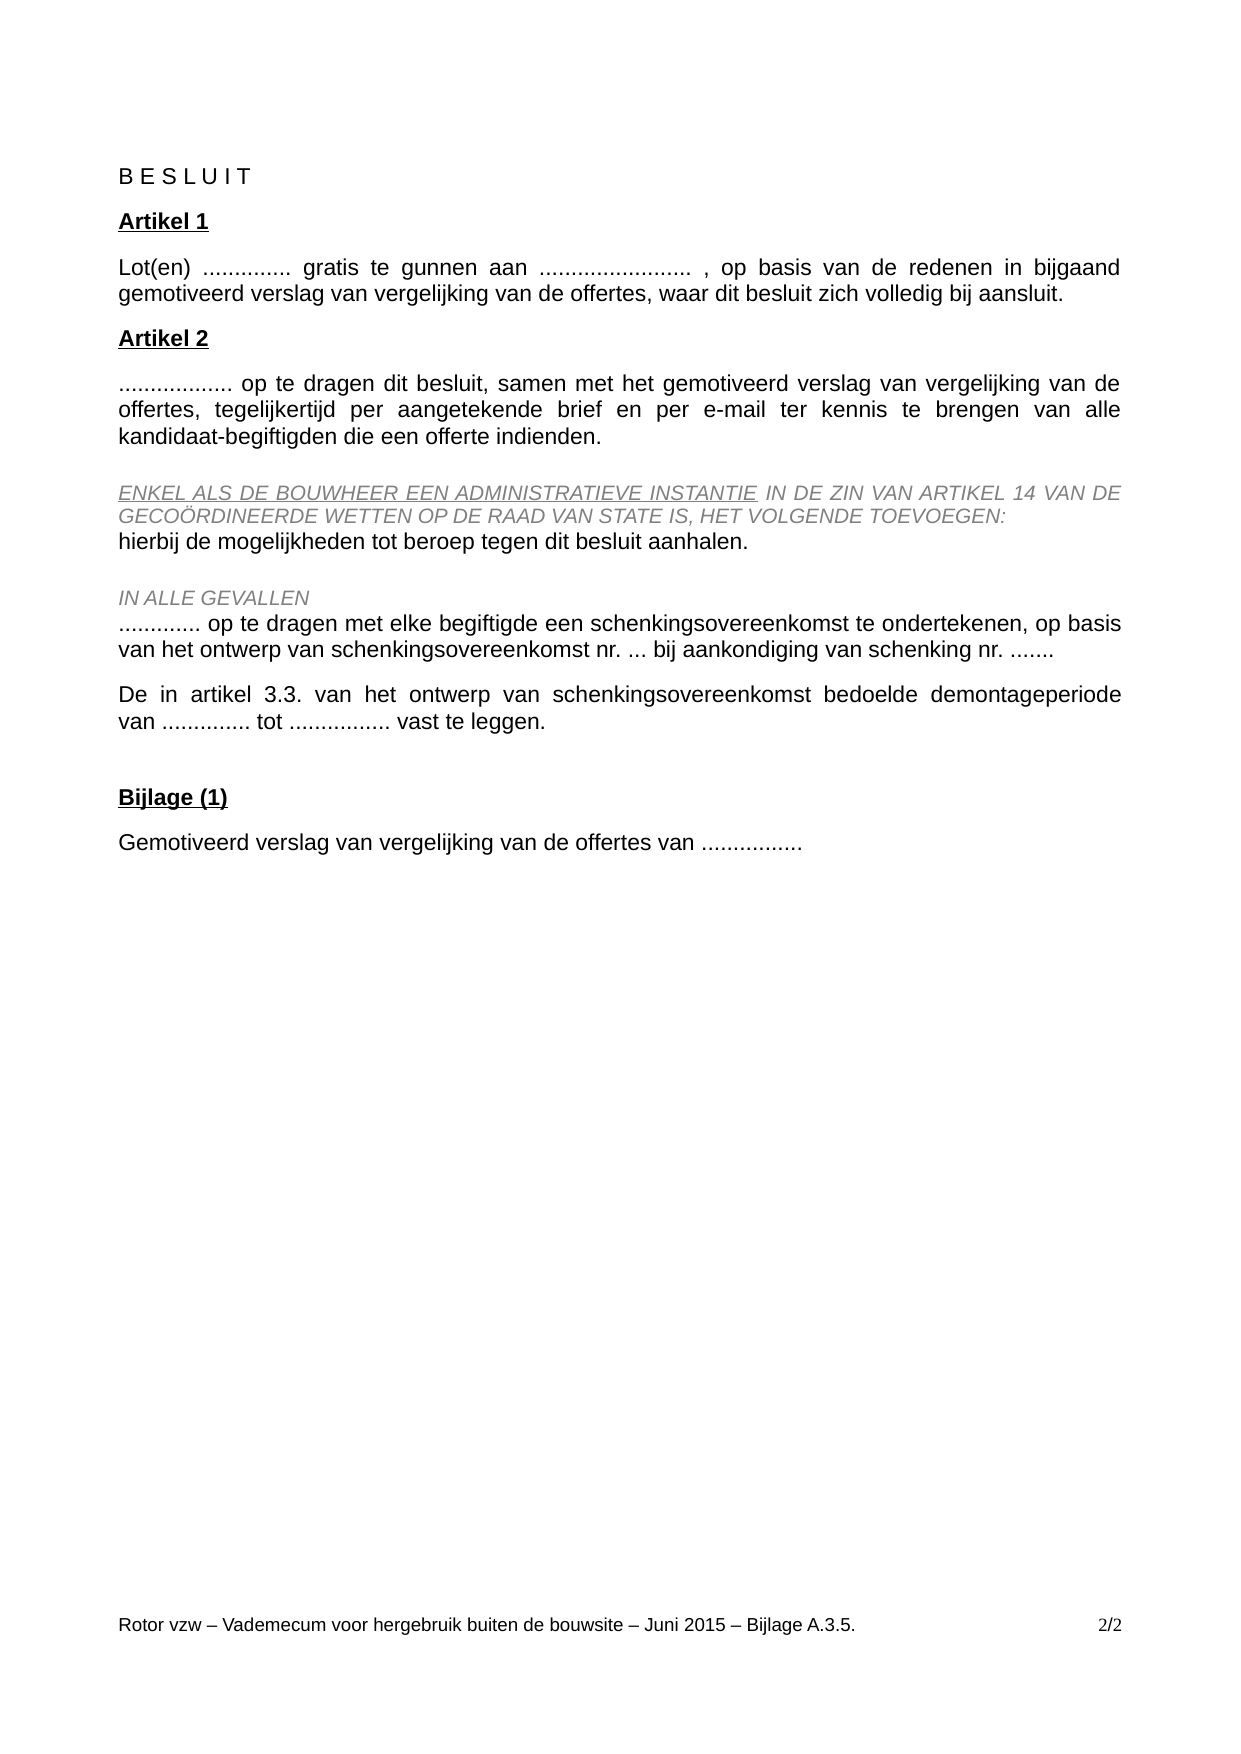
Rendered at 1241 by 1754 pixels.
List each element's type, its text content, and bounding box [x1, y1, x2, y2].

text Gemotiveerd verslag van vergelijking van de offertes van ................ [118, 829, 1122, 855]
text Artikel 2 [118, 325, 1122, 351]
text B E S L U I T [118, 163, 1122, 189]
text IN ALLE GEVALLEN [118, 586, 1122, 610]
text Bijlage (1) [118, 784, 1122, 810]
text ............. op te dragen met elke begiftigde een schenkingsovereenkomst te ondertekenen, op basis van het ontwerp van schenkingsovereenkomst nr. ... bij aankondiging van schenking nr. ....... [118, 610, 1122, 662]
text hierbij de mogelijkheden tot beroep tegen dit besluit aanhalen. [118, 528, 1122, 554]
text .................. op te dragen dit besluit, samen met het gemotiveerd verslag van vergelijking van de offertes, tegelijkertijd per aangetekende brief en per e-mail ter kennis te brengen van alle kandidaat-begiftigden die een offerte indienden. [118, 370, 1122, 449]
text Lot(en) .............. gratis te gunnen aan ........................ , op basis van de redenen in bijgaand gemotiveerd verslag van vergelijking van de offertes, waar dit besluit zich volledig bij aansluit. [118, 253, 1122, 306]
text De in artikel 3.3. van het ontwerp van schenkingsovereenkomst bedoelde demontageperiode van .............. tot ................ vast te leggen. [118, 681, 1122, 734]
text enkel als de bouwheer een administratieve instantie in de zin van artikel 14 van de gecoördineerde wetten op de Raad van State is, HET VOLGENDE TOEVOEGEN: [118, 480, 1122, 528]
text Artikel 1 [118, 208, 1122, 235]
